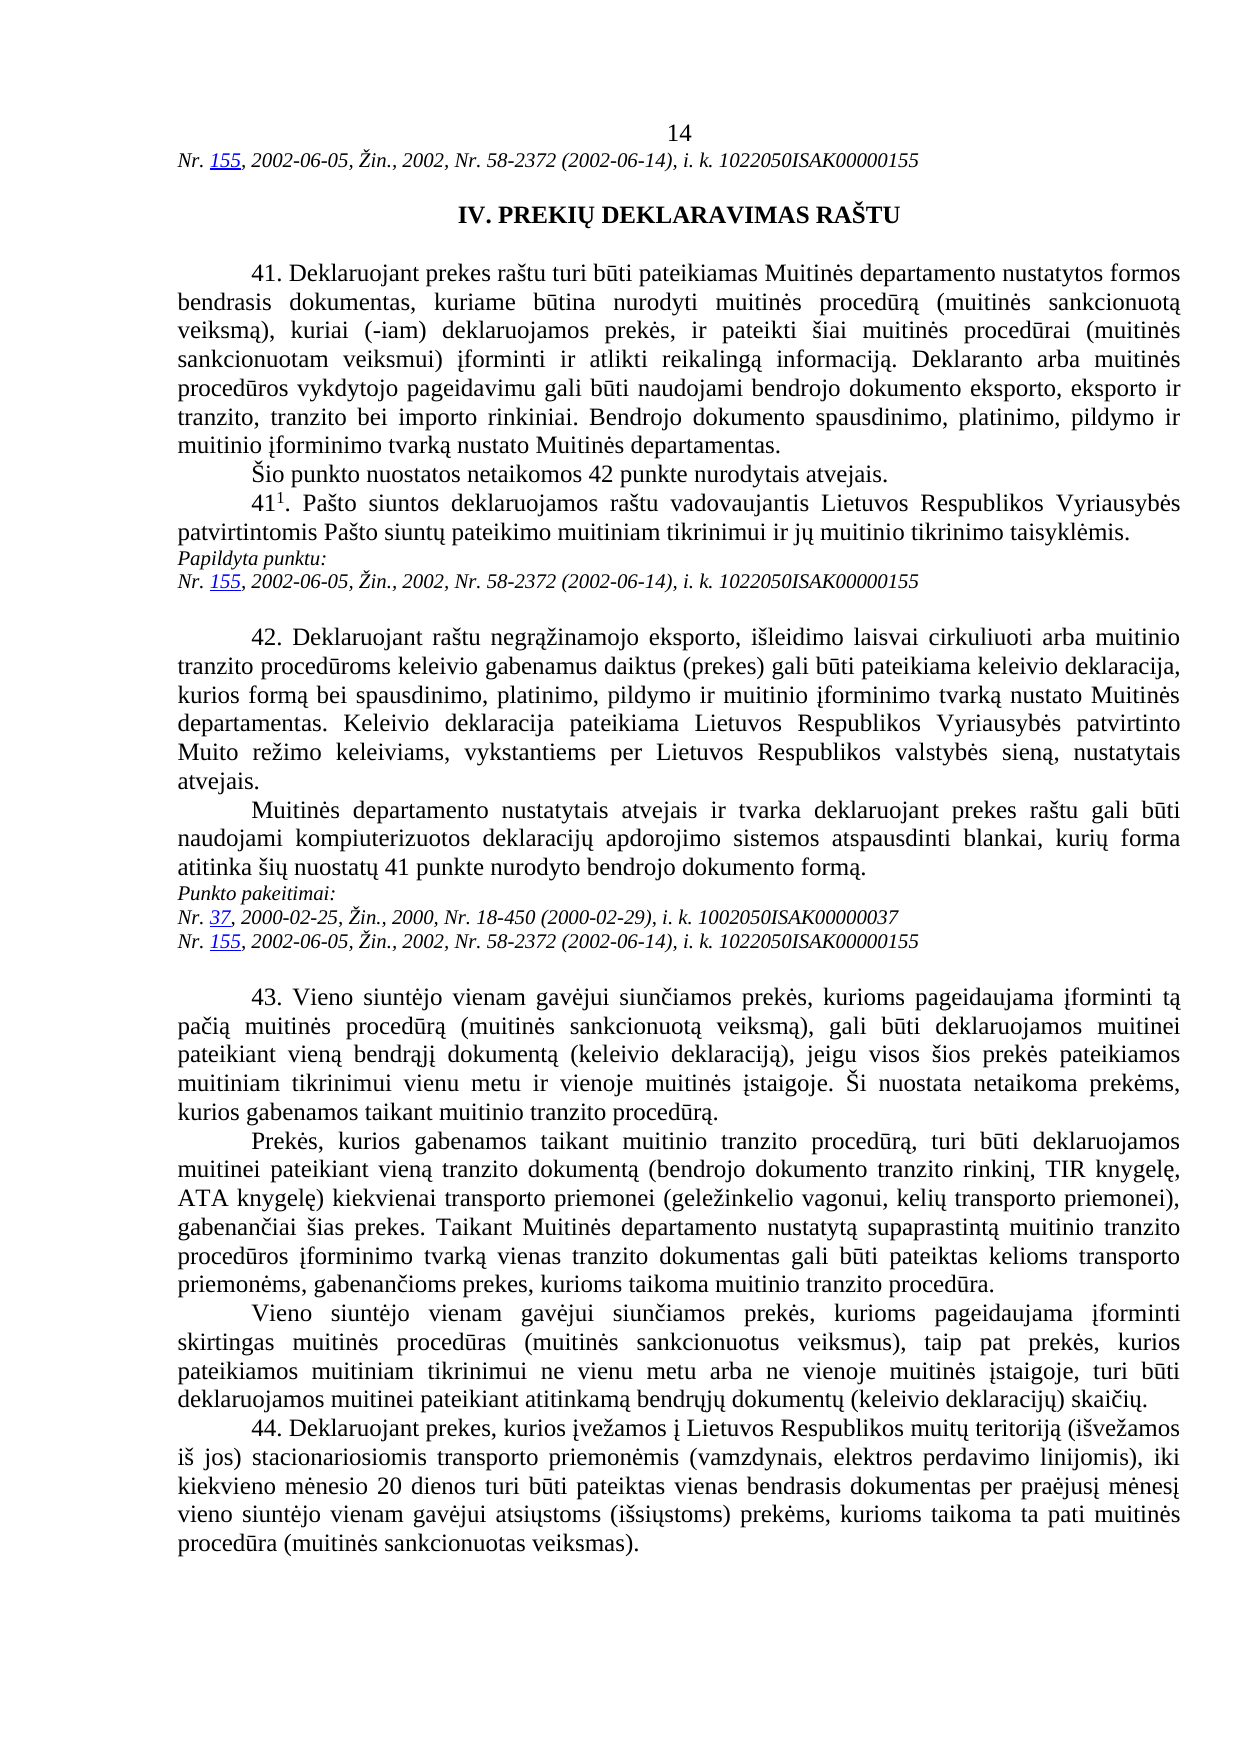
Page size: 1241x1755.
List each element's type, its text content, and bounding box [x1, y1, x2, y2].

text 42. Deklaruojant raštu negrąžinamojo eksporto, išleidimo laisvai cirkuliuoti arba muitinio tranzito procedūroms keleivio gabenamus daiktus (prekes) gali būti pateikiama keleivio deklaracija, kurios formą bei spausdinimo, platinimo, pildymo ir muitinio įforminimo tvarką nustato Muitinės departamentas. Keleivio deklaracija pateikiama Lietuvos Respublikos Vyriausybės patvirtinto Muito režimo keleiviams, vykstantiems per Lietuvos Respublikos valstybės sieną, nustatytais atvejais. [177, 622, 1181, 795]
text Nr. 37, 2000-02-25, Žin., 2000, Nr. 18-450 (2000-02-29), i. k. 1002050ISAK00000037 [177, 905, 1181, 929]
text 41. Deklaruojant prekes raštu turi būti pateikiamas Muitinės departamento nustatytos formos bendrasis dokumentas, kuriame būtina nurodyti muitinės procedūrą (muitinės sankcionuotą veiksmą), kuriai (-iam) deklaruojamos prekės, ir pateikti šiai muitinės procedūrai (muitinės sankcionuotam veiksmui) įforminti ir atlikti reikalingą informaciją. Deklaranto arba muitinės procedūros vykdytojo pageidavimu gali būti naudojami bendrojo dokumento eksporto, eksporto ir tranzito, tranzito bei importo rinkiniai. Bendrojo dokumento spausdinimo, platinimo, pildymo ir muitinio įforminimo tvarką nustato Muitinės departamentas. [177, 258, 1181, 459]
text Vieno siuntėjo vienam gavėjui siunčiamos prekės, kurioms pageidaujama įforminti skirtingas muitinės procedūras (muitinės sankcionuotus veiksmus), taip pat prekės, kurios pateikiamos muitiniam tikrinimui ne vienu metu arba ne vienoje muitinės įstaigoje, turi būti deklaruojamos muitinei pateikiant atitinkamą bendrųjų dokumentų (keleivio deklaracijų) skaičių. [177, 1298, 1181, 1413]
text 43. Vieno siuntėjo vienam gavėjui siunčiamos prekės, kurioms pageidaujama įforminti tą pačią muitinės procedūrą (muitinės sankcionuotą veiksmą), gali būti deklaruojamos muitinei pateikiant vieną bendrąjį dokumentą (keleivio deklaraciją), jeigu visos šios prekės pateikiamos muitiniam tikrinimui vienu metu ir vienoje muitinės įstaigoje. Ši nuostata netaikoma prekėms, kurios gabenamos taikant muitinio tranzito procedūrą. [177, 982, 1181, 1126]
text Prekės, kurios gabenamos taikant muitinio tranzito procedūrą, turi būti deklaruojamos muitinei pateikiant vieną tranzito dokumentą (bendrojo dokumento tranzito rinkinį, TIR knygelę, ATA knygelę) kiekvienai transporto priemonei (geležinkelio vagonui, kelių transporto priemonei), gabenančiai šias prekes. Taikant Muitinės departamento nustatytą supaprastintą muitinio tranzito procedūros įforminimo tvarką vienas tranzito dokumentas gali būti pateiktas kelioms transporto priemonėms, gabenančioms prekes, kurioms taikoma muitinio tranzito procedūra. [177, 1126, 1181, 1298]
text Papildyta punktu: [177, 545, 1181, 569]
text Šio punkto nuostatos netaikomos 42 punkte nurodytais atvejais. [177, 459, 1181, 488]
text Nr. 155, 2002-06-05, Žin., 2002, Nr. 58-2372 (2002-06-14), i. k. 1022050ISAK00000155 [177, 929, 1181, 953]
text 44. Deklaruojant prekes, kurios įvežamos į Lietuvos Respublikos muitų teritoriją (išvežamos iš jos) stacionariosiomis transporto priemonėmis (vamzdynais, elektros perdavimo linijomis), iki kiekvieno mėnesio 20 dienos turi būti pateiktas vienas bendrasis dokumentas per praėjusį mėnesį vieno siuntėjo vienam gavėjui atsiųstoms (išsiųstoms) prekėms, kurioms taikoma ta pati muitinės procedūra (muitinės sankcionuotas veiksmas). [177, 1413, 1181, 1557]
text Punkto pakeitimai: [177, 881, 1181, 905]
text Muitinės departamento nustatytais atvejais ir tvarka deklaruojant prekes raštu gali būti naudojami kompiuterizuotos deklaracijų apdorojimo sistemos atspausdinti blankai, kurių forma atitinka šių nuostatų 41 punkte nurodyto bendrojo dokumento formą. [177, 795, 1181, 881]
text Nr. 155, 2002-06-05, Žin., 2002, Nr. 58-2372 (2002-06-14), i. k. 1022050ISAK00000155 [177, 148, 1181, 172]
text Nr. 155, 2002-06-05, Žin., 2002, Nr. 58-2372 (2002-06-14), i. k. 1022050ISAK00000155 [177, 569, 1181, 593]
text IV. PREKIŲ DEKLARAVIMAS RAŠTU [177, 200, 1181, 229]
text 411. Pašto siuntos deklaruojamos raštu vadovaujantis Lietuvos Respublikos Vyriausybės patvirtintomis Pašto siuntų pateikimo muitiniam tikrinimui ir jų muitinio tikrinimo taisyklėmis. [177, 488, 1181, 545]
